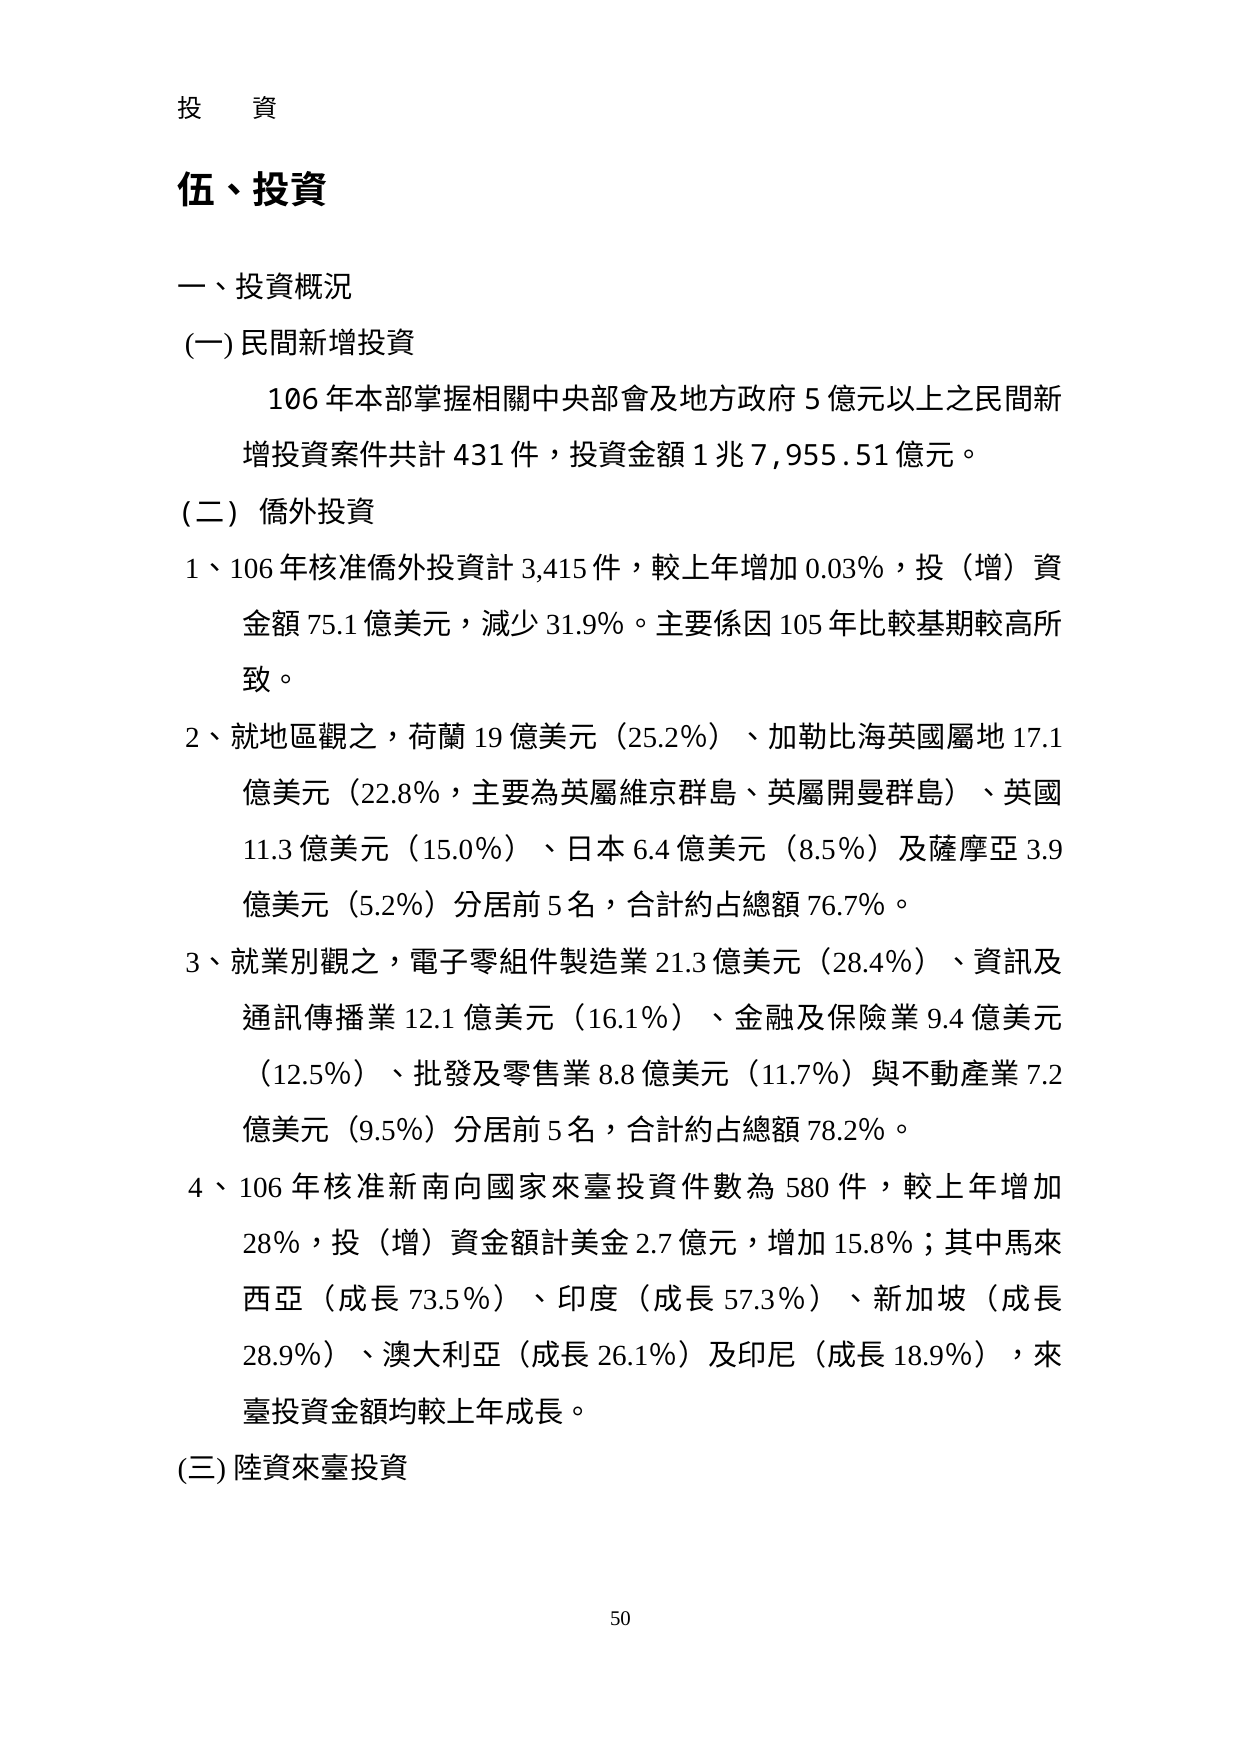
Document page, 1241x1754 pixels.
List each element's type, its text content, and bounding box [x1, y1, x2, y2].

subtitle 伍、投資 [177, 158, 1063, 214]
text (一) 民間新增投資 [177, 308, 1063, 364]
text 4、106年核准新南向國家來臺投資件數為580件，較上年增加28％，投（增）資金額計美金2.7億元，增加15.8％；其中馬來西亞（成長73.5％）、印度（成長57.3％）、新加坡（成長28.9％）、澳大利亞（成長26.1％）及印尼（成長18.9％），來臺投資金額均較上年成長。 [177, 1152, 1063, 1433]
text 1、106年核准僑外投資計3,415件，較上年增加0.03％，投（增）資金額75.1億美元，減少31.9％。主要係因105年比較基期較高所致。 [177, 533, 1063, 702]
text 一、投資概況 [177, 252, 1063, 308]
text (三) 陸資來臺投資 [177, 1433, 1063, 1489]
text 2、就地區觀之，荷蘭19億美元（25.2％）、加勒比海英國屬地17.1億美元（22.8％，主要為英屬維京群島、英屬開曼群島）、英國11.3億美元（15.0％）、日本6.4億美元（8.5％）及薩摩亞3.9億美元（5.2％）分居前5名，合計約占總額76.7％。 [177, 702, 1063, 927]
text (二) 僑外投資 [177, 477, 1063, 533]
text 106年本部掌握相關中央部會及地方政府5億元以上之民間新增投資案件共計431件，投資金額1兆7,955.51億元。 [177, 364, 1063, 477]
text 3、就業別觀之，電子零組件製造業21.3億美元（28.4％）、資訊及通訊傳播業12.1億美元（16.1％）、金融及保險業9.4億美元（12.5％）、批發及零售業8.8億美元（11.7％）與不動產業7.2億美元（9.5％）分居前5名，合計約占總額78.2％。 [177, 927, 1063, 1152]
